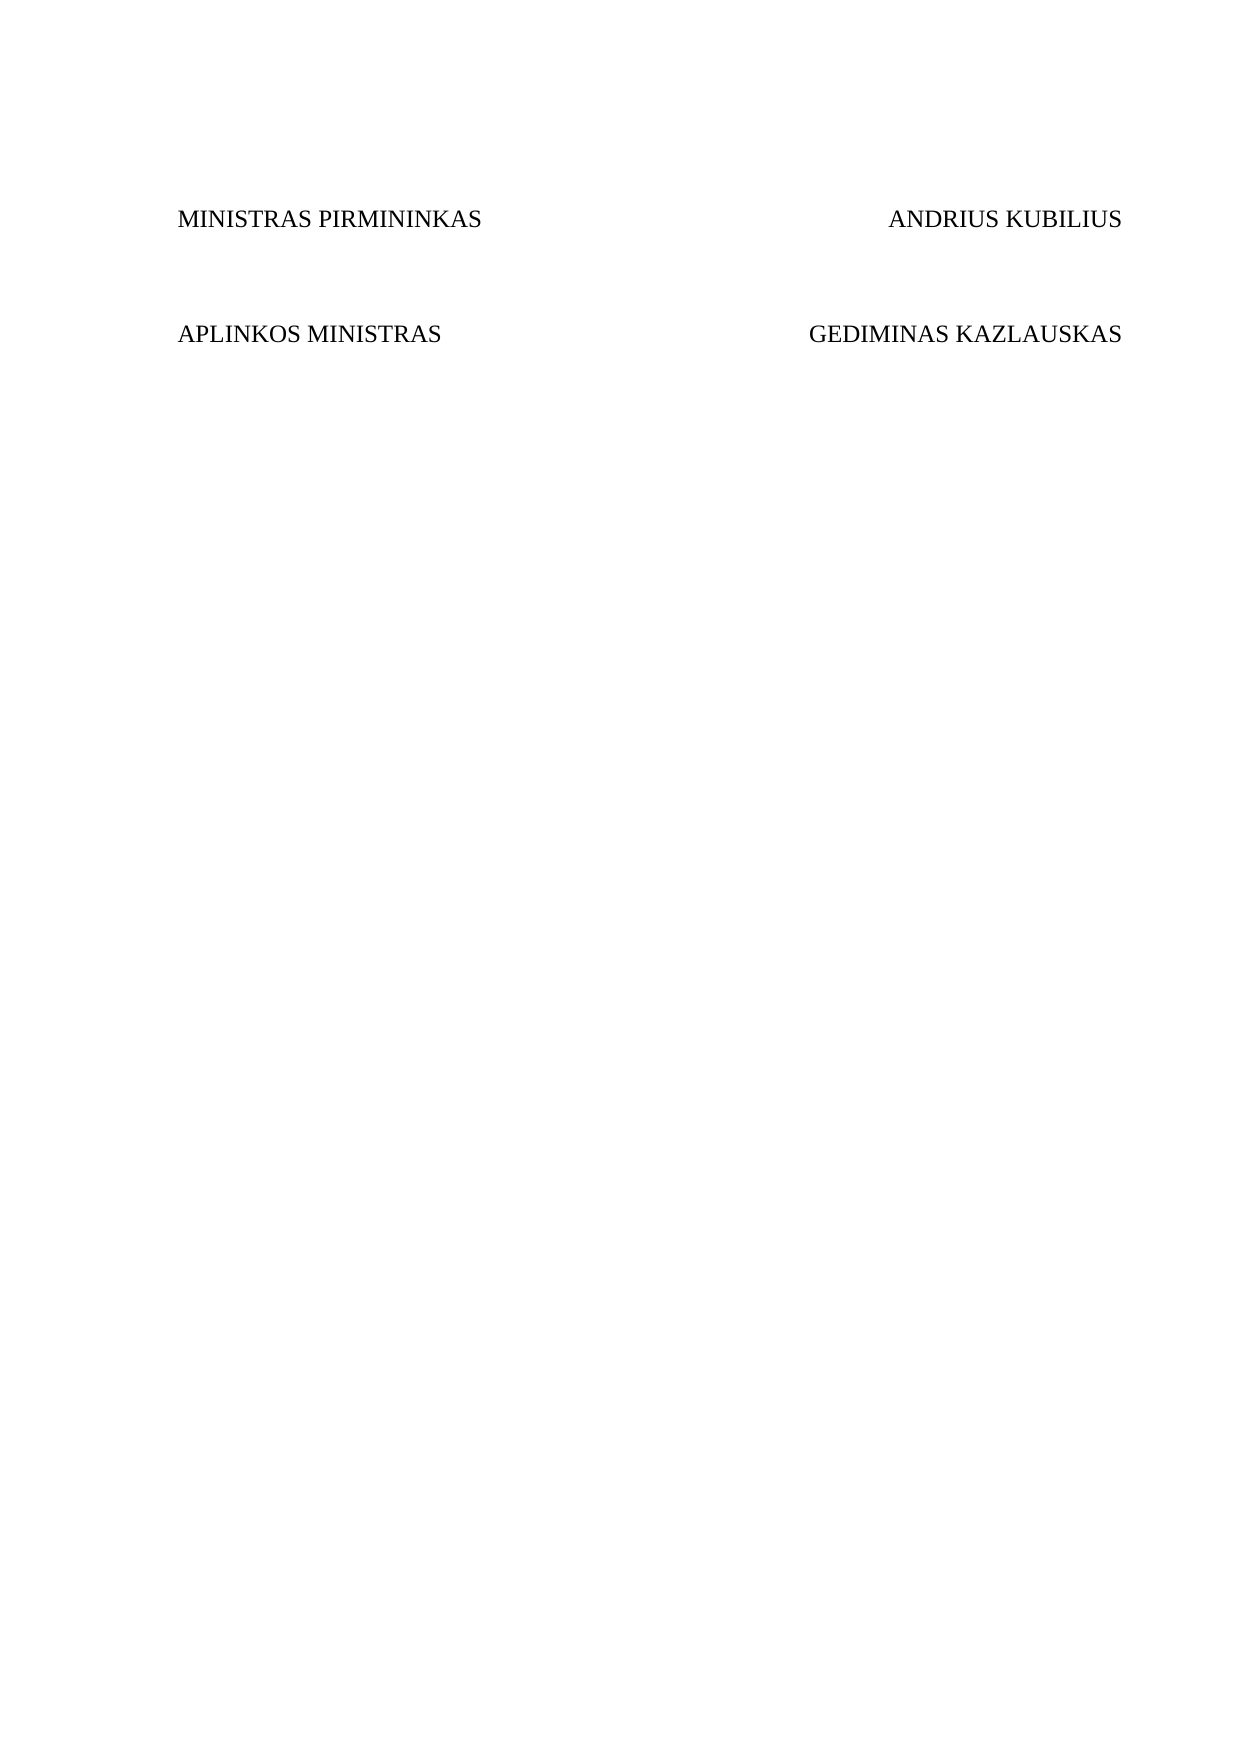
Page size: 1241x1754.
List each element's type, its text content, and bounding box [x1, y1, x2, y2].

text MINISTRAS PIRMININKAS ANDRIUS KUBILIUS [177, 204, 1122, 233]
text APLINKOS MINISTRAS GEDIMINAS KAZLAUSKAS [177, 319, 1122, 348]
